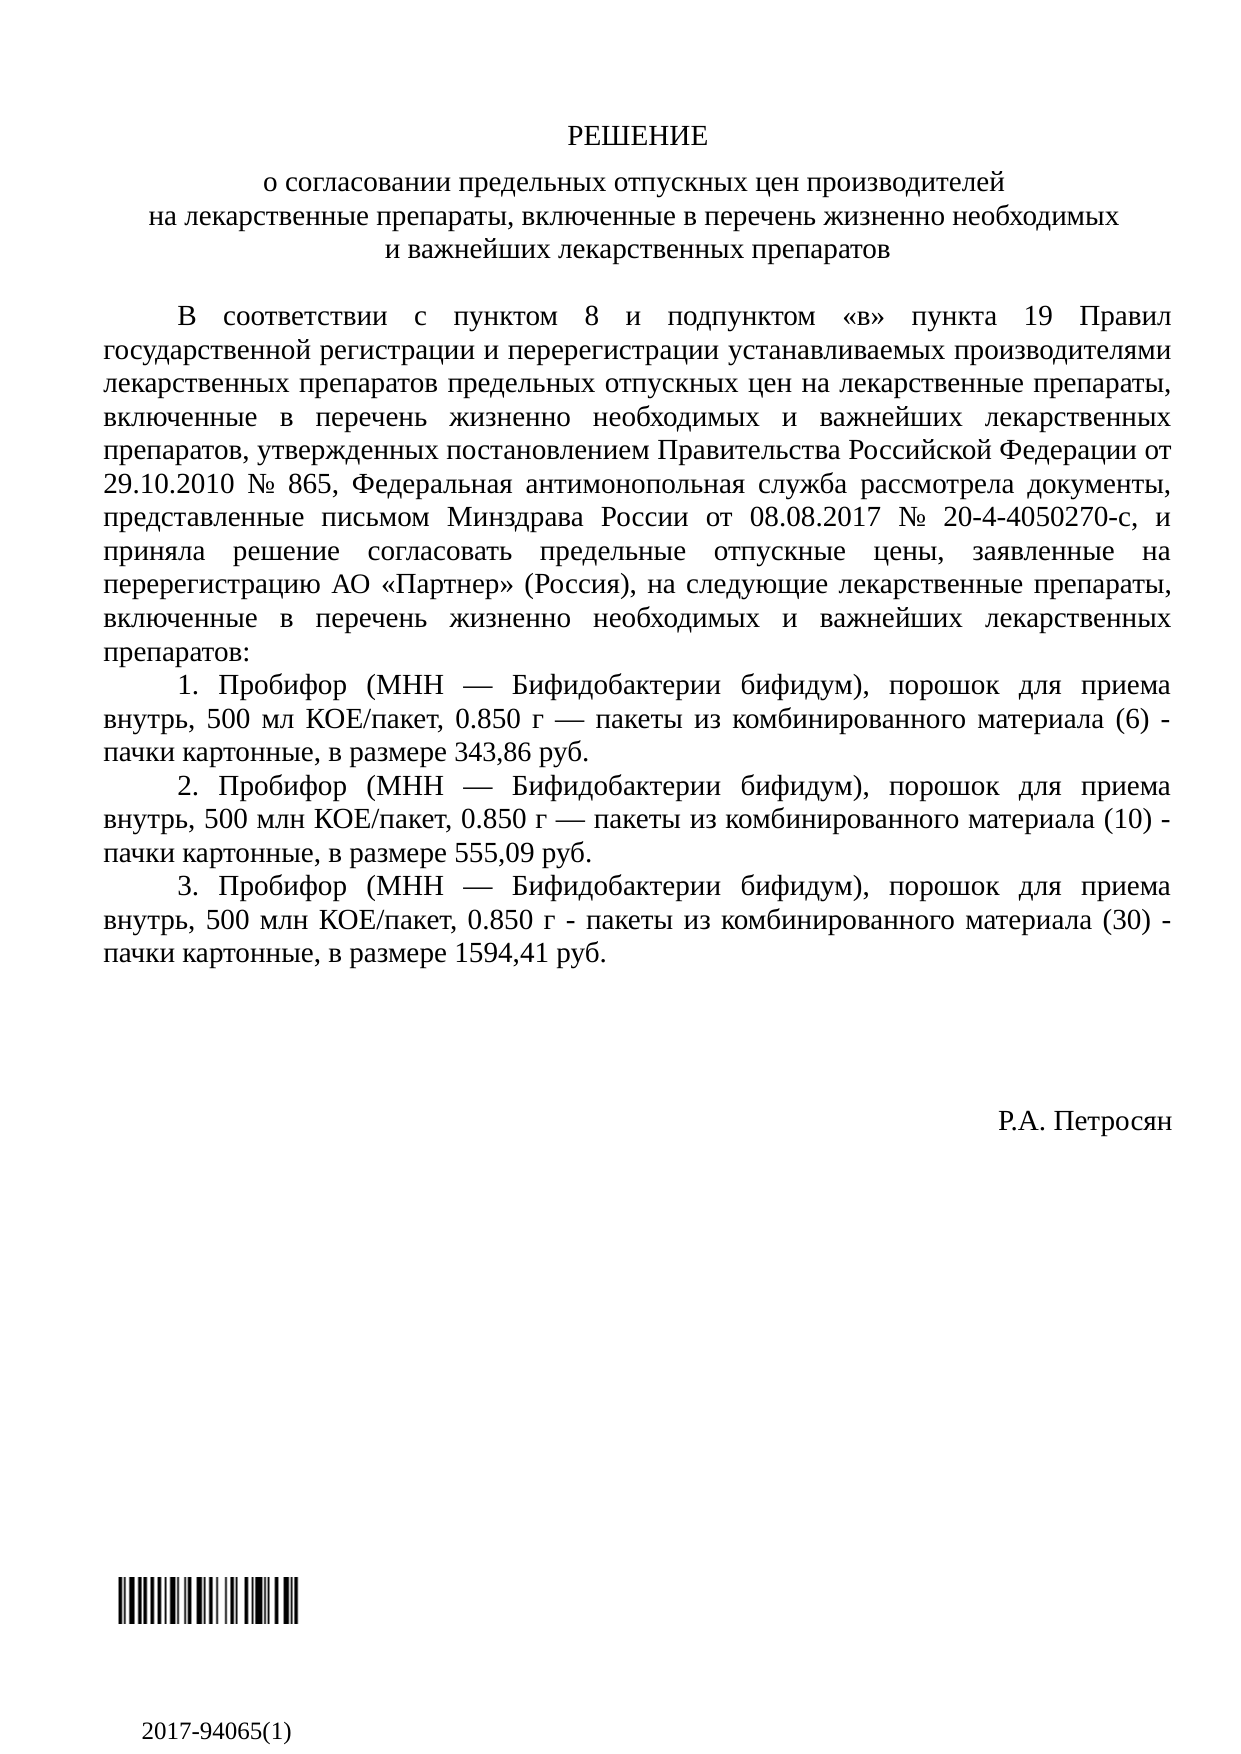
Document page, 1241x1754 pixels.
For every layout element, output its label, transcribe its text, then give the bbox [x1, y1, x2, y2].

text 2. Пробифор (МНН — Бифидобактерии бифидум), порошок для приема внутрь, 500 млн КОЕ/пакет, 0.850 г — пакеты из комбинированного материала (10) - пачки картонные, в размере 555,09 руб. [103, 768, 1172, 868]
text В соответствии с пунктом 8 и подпунктом «в» пункта 19 Правил государственной регистрации и перерегистрации устанавливаемых производителями лекарственных препаратов предельных отпускных цен на лекарственные препараты, включенные в перечень жизненно необходимых и важнейших лекарственных препаратов, утвержденных постановлением Правительства Российской Федерации от 29.10.2010 № 865, Федеральная антимонопольная служба рассмотрела документы, представленные письмом Минздрава России от 08.08.2017 № 20-4-4050270-с, и приняла решение согласовать предельные отпускные цены, заявленные на перерегистрацию АО «Партнер» (Россия), на следующие лекарственные препараты, включенные в перечень жизненно необходимых и важнейших лекарственных препаратов: [103, 298, 1172, 667]
text Р.А. Петросян [103, 1103, 1172, 1137]
text и важнейших лекарственных препаратов [103, 231, 1172, 265]
text 1. Пробифор (МНН — Бифидобактерии бифидум), порошок для приема внутрь, 500 мл КОЕ/пакет, 0.850 г — пакеты из комбинированного материала (6) - пачки картонные, в размере 343,86 руб. [103, 667, 1172, 768]
picture [103, 1577, 316, 1624]
text на лекарственные препараты, включенные в перечень жизненно необходимых [103, 198, 1172, 231]
text о согласовании предельных отпускных цен производителей [103, 164, 1172, 198]
text 3. Пробифор (МНН — Бифидобактерии бифидум), порошок для приема внутрь, 500 млн КОЕ/пакет, 0.850 г - пакеты из комбинированного материала (30) - пачки картонные, в размере 1594,41 руб. [103, 868, 1172, 969]
